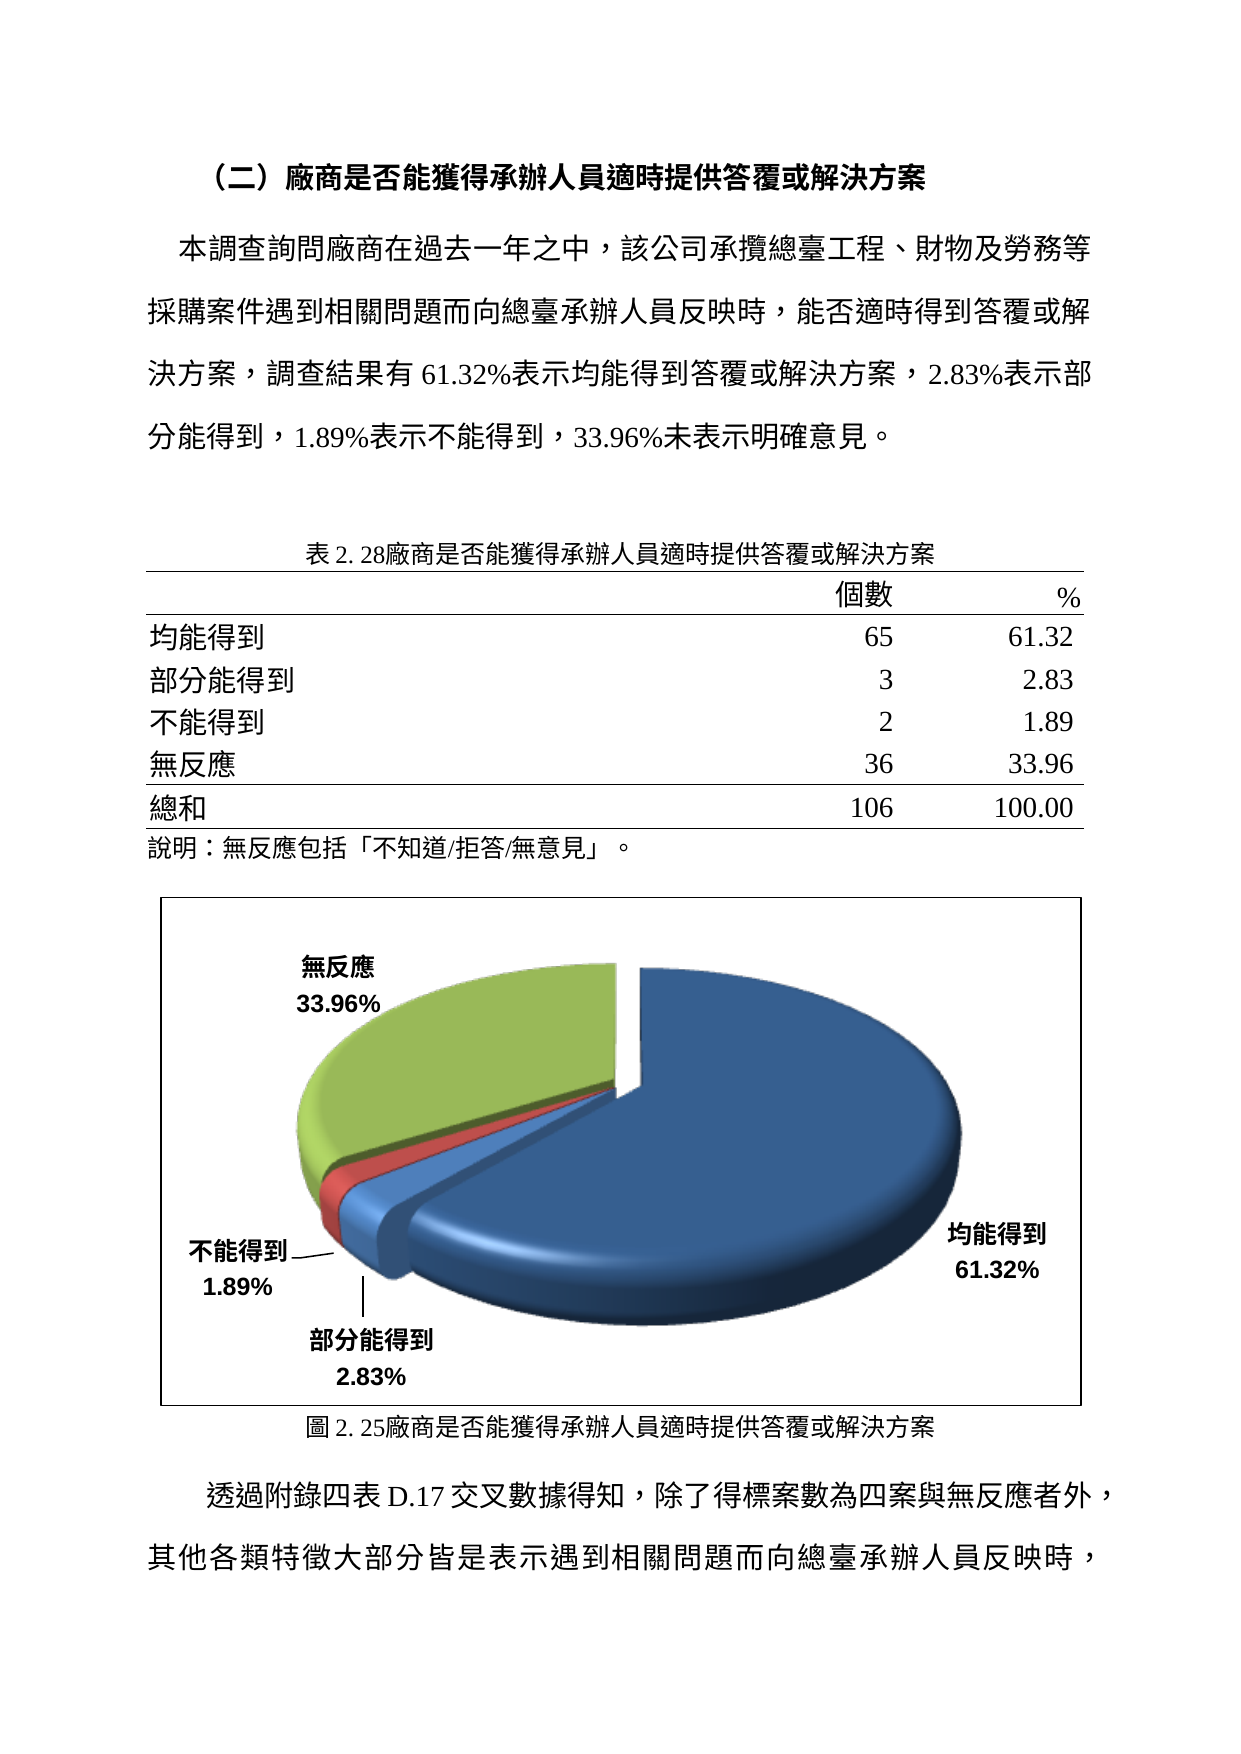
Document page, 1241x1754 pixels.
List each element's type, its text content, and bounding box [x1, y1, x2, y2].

table_cell 33.96 [896, 742, 1084, 784]
table_header [146, 572, 786, 614]
text 說明：無反應包括「不知道/拒答/無意見」。 [148, 829, 1071, 865]
text 圖2. 25廠商是否能獲得承辦人員適時提供答覆或解決方案 [148, 1408, 1092, 1444]
text 透過附錄四表D.17交叉數據得知，除了得標案數為四案與無反應者外，其他各類特徵大部分皆是表示遇到相關問題而向總臺承辦人員反映時，「均能得到」適時答覆或解決方案的比例較高。 [148, 1456, 1092, 1581]
table_cell 無反應 [146, 742, 786, 784]
table_cell 100.00 [896, 785, 1084, 828]
table_cell 1.89 [896, 700, 1084, 742]
table_cell 總和 [146, 785, 786, 828]
table_cell 部分能得到 [146, 658, 786, 700]
table_cell 2 [786, 700, 896, 742]
table_header % [896, 572, 1084, 614]
table_cell 3 [786, 658, 896, 700]
text 本調查詢問廠商在過去一年之中，該公司承攬總臺工程、財物及勞務等採購案件遇到相關問題而向總臺承辦人員反映時，能否適時得到答覆或解決方案，調查結果有61.32%表示均能得到答覆或解決方案，2.83%表示部分能得到，1.89%表示不能得到，33.96%未表示明確意見。 [148, 209, 1092, 459]
table_cell 2.83 [896, 658, 1084, 700]
table_cell 36 [786, 742, 896, 784]
table_cell 65 [786, 615, 896, 657]
table_header 個數 [786, 572, 896, 614]
subtitle （二）廠商是否能獲得承辦人員適時提供答覆或解決方案 [198, 155, 1092, 197]
table_cell 不能得到 [146, 700, 786, 742]
table_cell 61.32 [896, 615, 1084, 657]
text 表2. 28廠商是否能獲得承辦人員適時提供答覆或解決方案 [148, 534, 1092, 571]
table_cell 均能得到 [146, 615, 786, 657]
table_cell 106 [786, 785, 896, 828]
